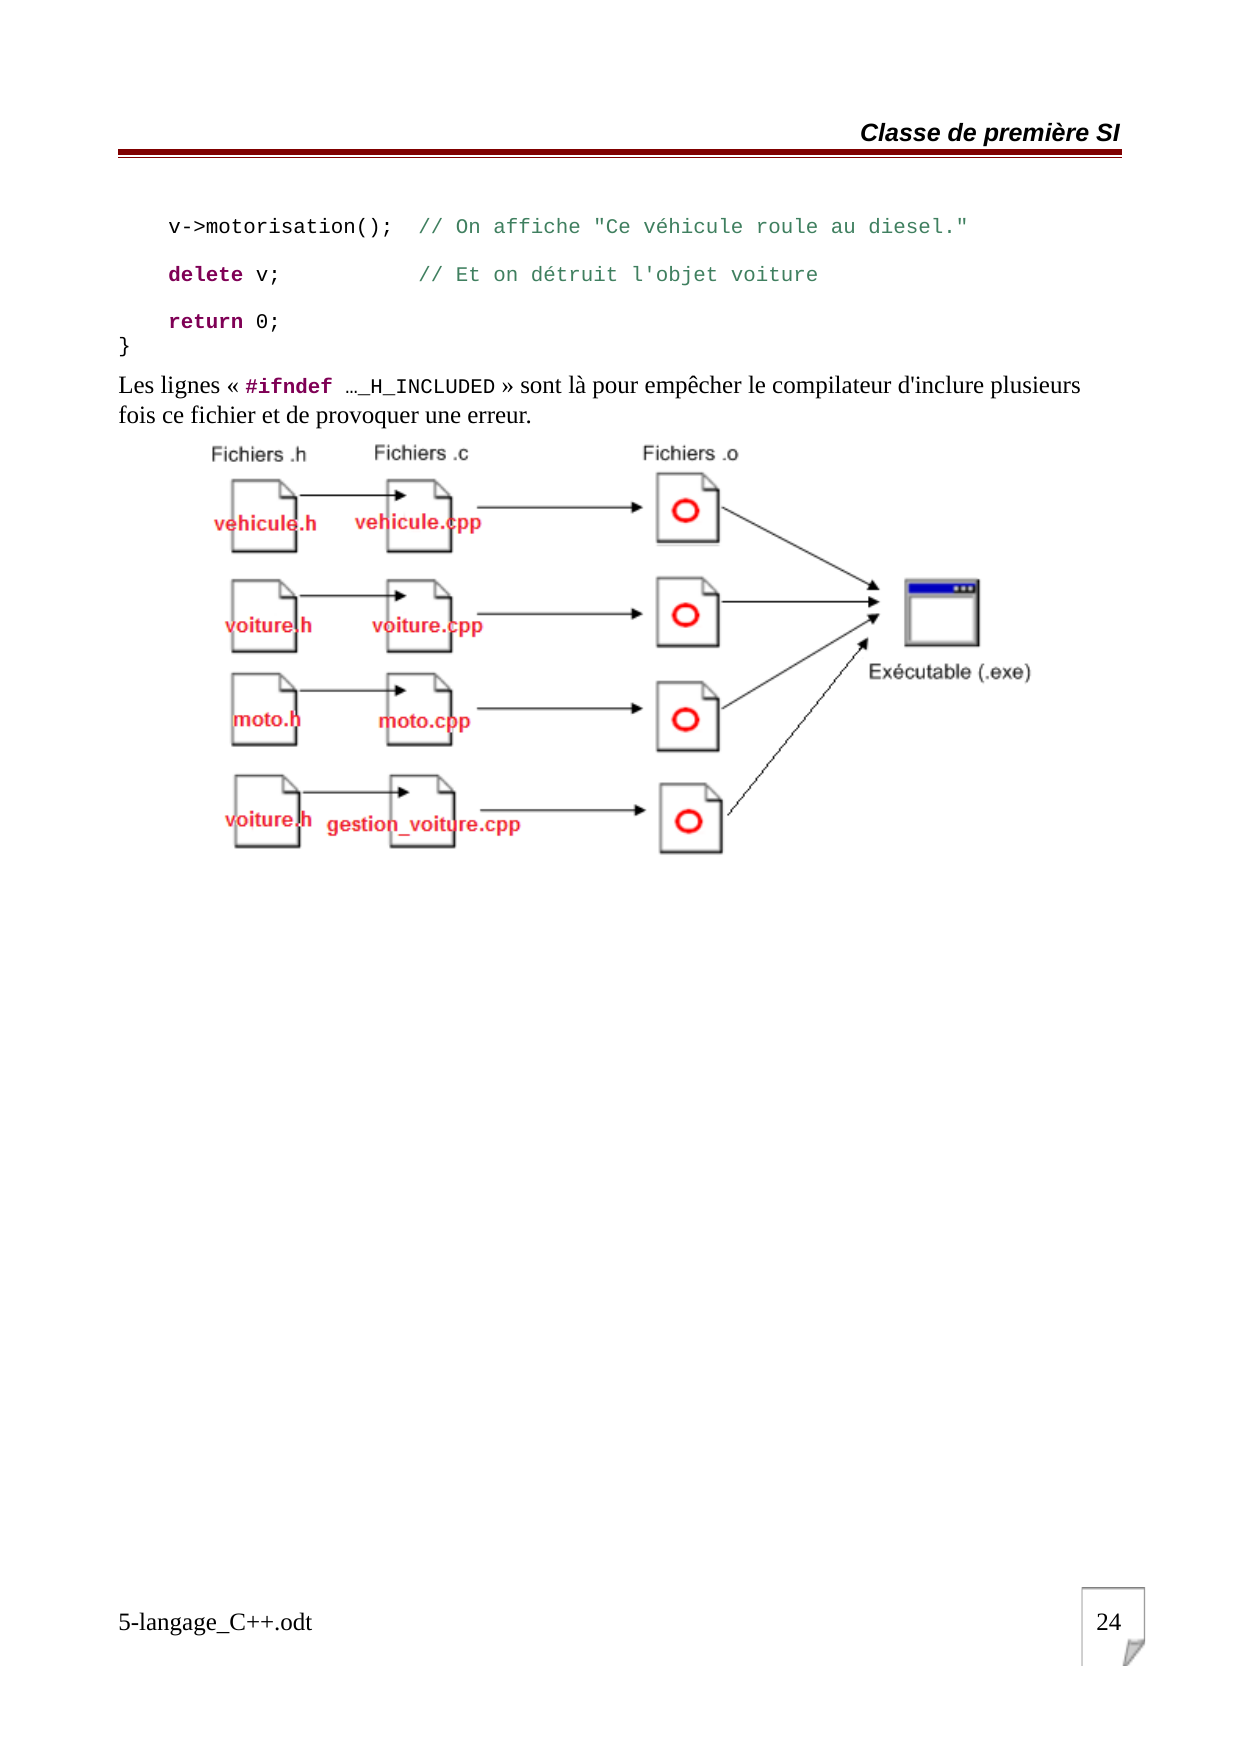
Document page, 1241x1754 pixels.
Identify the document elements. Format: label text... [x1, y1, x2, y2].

text v->motorisation(); // On affiche "Ce véhicule roule au diesel." [118, 217, 1122, 240]
text } [118, 335, 1122, 358]
text delete v; // Et on détruit l'objet voiture [118, 264, 1122, 287]
text return 0; [118, 311, 1122, 335]
picture [205, 440, 1035, 858]
text Les lignes « #ifndef …_H_INCLUDED » sont là pour empêcher le compilateur d'inclure plusieurs fois ce fichier et de provoquer une erreur. [118, 370, 1122, 428]
